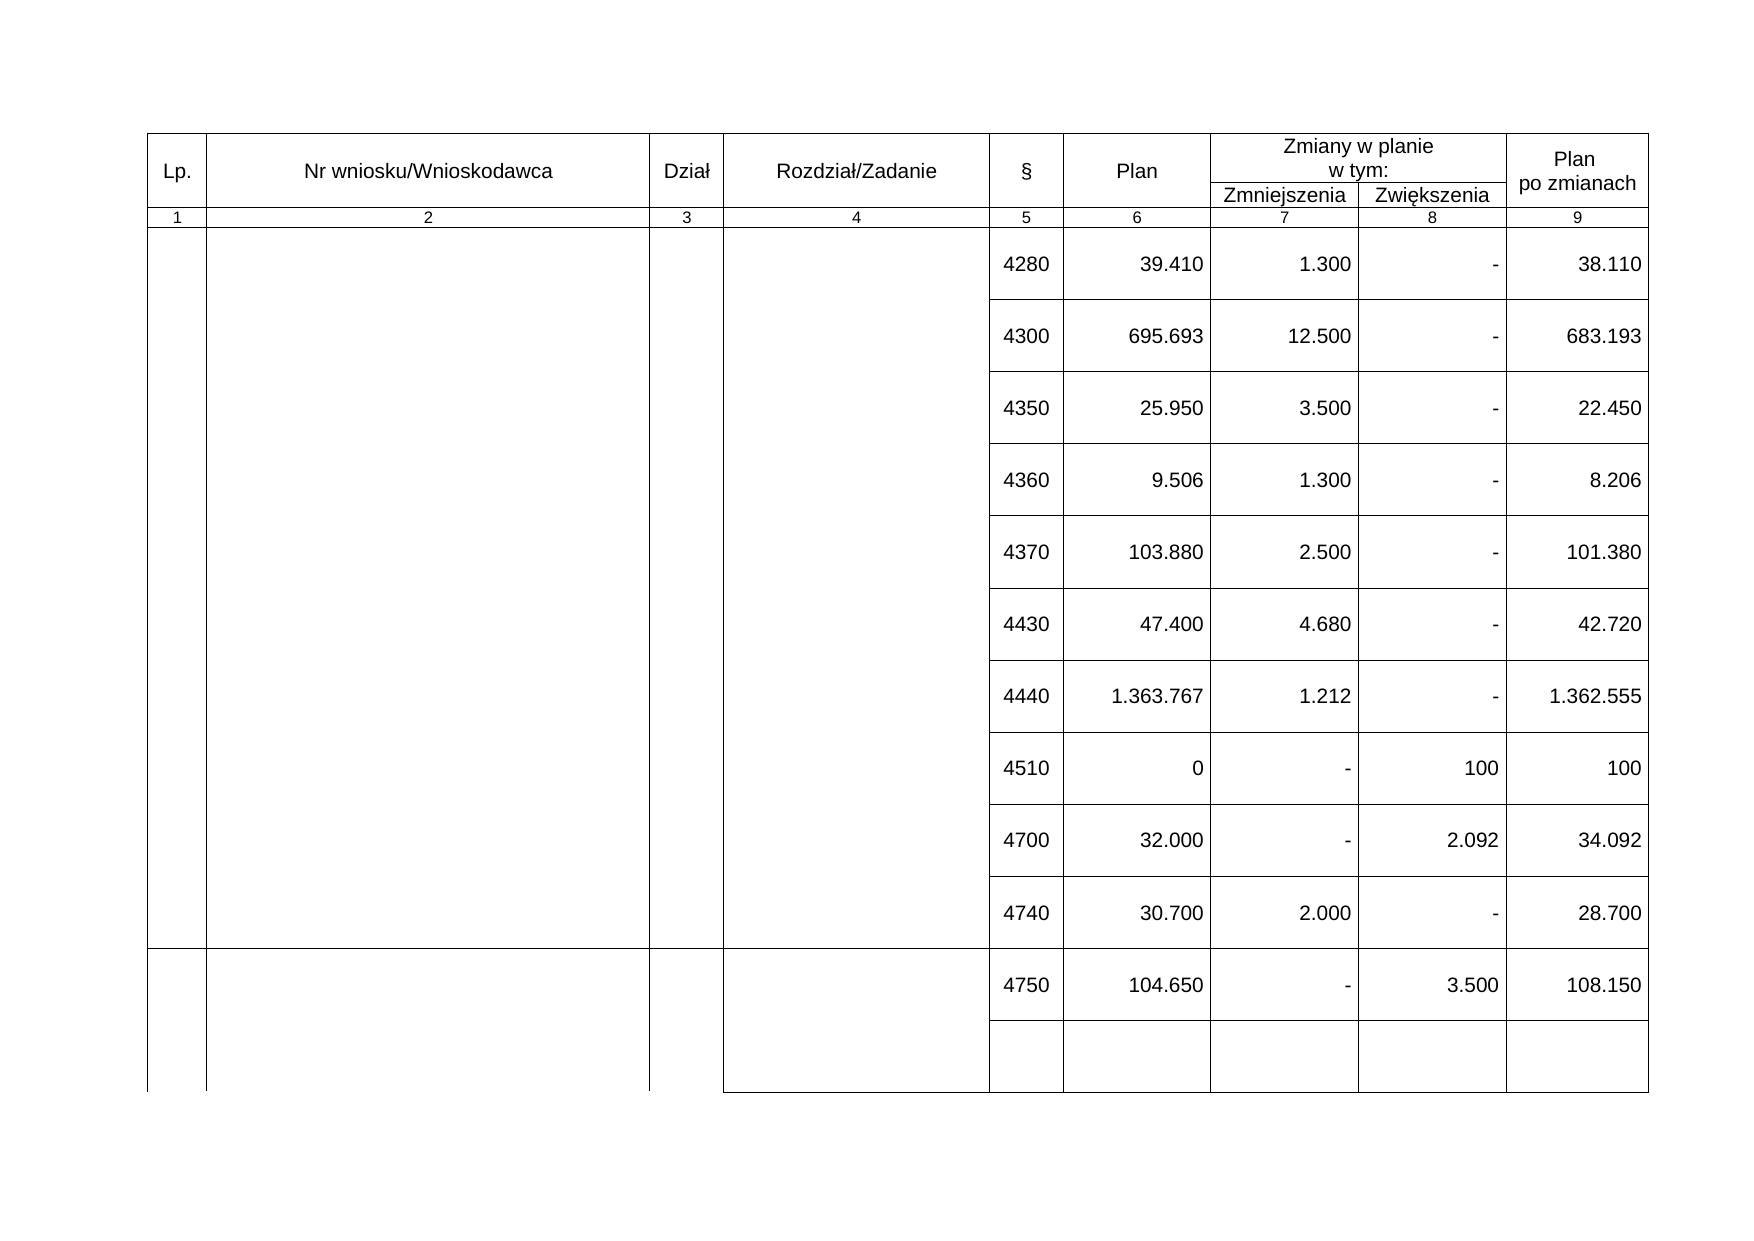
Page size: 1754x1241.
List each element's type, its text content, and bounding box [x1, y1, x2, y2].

table_cell 4360 [990, 444, 1063, 515]
table_cell [724, 299, 989, 371]
table_cell - [1359, 661, 1506, 732]
table_cell 42.720 [1507, 589, 1648, 659]
table_cell 34.092 [1507, 805, 1648, 876]
table_header § [990, 134, 1063, 207]
table_header Lp. [148, 134, 206, 207]
table_cell [148, 949, 206, 1020]
table_cell [207, 299, 649, 371]
table_cell 3.500 [1211, 372, 1358, 443]
table_header Zmiany w planie w tym: [1211, 134, 1506, 182]
table_cell [148, 732, 206, 804]
table_cell [207, 588, 649, 659]
table_cell [650, 299, 723, 371]
table_cell 1.300 [1211, 444, 1358, 515]
table_cell [724, 443, 989, 515]
table_cell 0 [1064, 733, 1210, 804]
table_cell 9 [1507, 208, 1648, 227]
table_cell 7 [1211, 208, 1358, 227]
table_cell [207, 732, 649, 804]
table_cell 103.880 [1064, 516, 1210, 587]
table_cell [1211, 1021, 1358, 1092]
table_cell [724, 1020, 989, 1092]
table_header Plan [1064, 134, 1210, 207]
table_cell [207, 371, 649, 443]
table_cell [207, 804, 649, 876]
table_cell [148, 876, 206, 948]
table_header Rozdział/Zadanie [724, 134, 989, 207]
table_cell [1507, 1021, 1648, 1092]
table_cell [650, 949, 723, 1020]
table_cell [207, 228, 649, 299]
table_cell [148, 660, 206, 732]
table_cell 25.950 [1064, 372, 1210, 443]
table_cell 4280 [990, 228, 1063, 299]
table_cell [148, 1020, 207, 1092]
table_cell 5 [990, 208, 1063, 227]
table_cell [724, 371, 989, 443]
table_cell - [1359, 372, 1506, 443]
table_cell 101.380 [1507, 516, 1648, 587]
table_cell 4740 [990, 877, 1063, 948]
table_cell 22.450 [1507, 372, 1648, 443]
table_cell [650, 660, 723, 732]
table_cell 32.000 [1064, 805, 1210, 876]
table_cell [207, 660, 649, 732]
table_cell [650, 1020, 723, 1092]
table_cell - [1359, 877, 1506, 948]
table_cell [650, 228, 723, 299]
table_cell 2.092 [1359, 805, 1506, 876]
table_cell 2.500 [1211, 516, 1358, 587]
table_cell 4430 [990, 589, 1063, 659]
table_cell [650, 588, 723, 659]
table_cell [148, 588, 206, 659]
table_cell [148, 228, 206, 299]
table_cell [207, 1020, 650, 1092]
table_cell [724, 732, 989, 804]
table_cell [724, 228, 989, 299]
table_cell 3 [650, 208, 723, 227]
table_cell 4370 [990, 516, 1063, 587]
table_cell 2.000 [1211, 877, 1358, 948]
table_cell [724, 660, 989, 732]
table_cell [148, 299, 206, 371]
table_cell - [1359, 300, 1506, 371]
table_cell 4700 [990, 805, 1063, 876]
table_cell - [1359, 516, 1506, 587]
table_cell 4 [724, 208, 989, 227]
table_cell [207, 443, 649, 515]
table_cell 695.693 [1064, 300, 1210, 371]
table_cell [1359, 1021, 1506, 1092]
table_cell [148, 804, 206, 876]
table_cell [650, 371, 723, 443]
table_cell [148, 515, 206, 587]
table_cell [650, 876, 723, 948]
table_cell 104.650 [1064, 949, 1210, 1020]
table_cell 4.680 [1211, 589, 1358, 659]
table_cell - [1359, 589, 1506, 659]
table_cell [1064, 1021, 1210, 1092]
table_cell 12.500 [1211, 300, 1358, 371]
table_cell Zmniejszenia [1211, 183, 1358, 207]
table_cell 28.700 [1507, 877, 1648, 948]
table_cell - [1359, 444, 1506, 515]
table_header Plan po zmianach [1507, 134, 1648, 207]
table_cell [650, 443, 723, 515]
table_cell 39.410 [1064, 228, 1210, 299]
table_cell [207, 876, 649, 948]
table_header Dział [650, 134, 723, 207]
table_cell 100 [1359, 733, 1506, 804]
table_cell 4300 [990, 300, 1063, 371]
table_cell 4440 [990, 661, 1063, 732]
table_cell 47.400 [1064, 589, 1210, 659]
table_cell [207, 515, 649, 587]
table_cell [148, 443, 206, 515]
table_cell [650, 732, 723, 804]
table_cell 108.150 [1507, 949, 1648, 1020]
table_cell 4350 [990, 372, 1063, 443]
table_cell 1.362.555 [1507, 661, 1648, 732]
table_cell 8.206 [1507, 444, 1648, 515]
table_cell 2 [207, 208, 649, 227]
table_cell [650, 515, 723, 587]
table_cell 1.363.767 [1064, 661, 1210, 732]
table_cell Zwiększenia [1359, 183, 1506, 207]
table_cell 30.700 [1064, 877, 1210, 948]
table_cell 8 [1359, 208, 1506, 227]
table_cell - [1211, 949, 1358, 1020]
table_cell [207, 949, 649, 1020]
table_cell [724, 949, 989, 1020]
table_cell - [1211, 733, 1358, 804]
table_cell [148, 371, 206, 443]
table_cell 100 [1507, 733, 1648, 804]
table_header Nr wniosku/Wnioskodawca [207, 134, 649, 207]
table_cell 1.300 [1211, 228, 1358, 299]
table_cell [724, 588, 989, 659]
table_cell 683.193 [1507, 300, 1648, 371]
table_cell - [1211, 805, 1358, 876]
table_cell - [1359, 228, 1506, 299]
table_cell 38.110 [1507, 228, 1648, 299]
table_cell [724, 804, 989, 876]
table_cell 6 [1064, 208, 1210, 227]
table_cell [724, 515, 989, 587]
table_cell 4510 [990, 733, 1063, 804]
table_cell 1 [148, 208, 206, 227]
table_cell 4750 [990, 949, 1063, 1020]
table_cell [650, 804, 723, 876]
table_cell 9.506 [1064, 444, 1210, 515]
table_cell 3.500 [1359, 949, 1506, 1020]
table_cell [724, 876, 989, 948]
table_cell [990, 1021, 1063, 1092]
table_cell 1.212 [1211, 661, 1358, 732]
